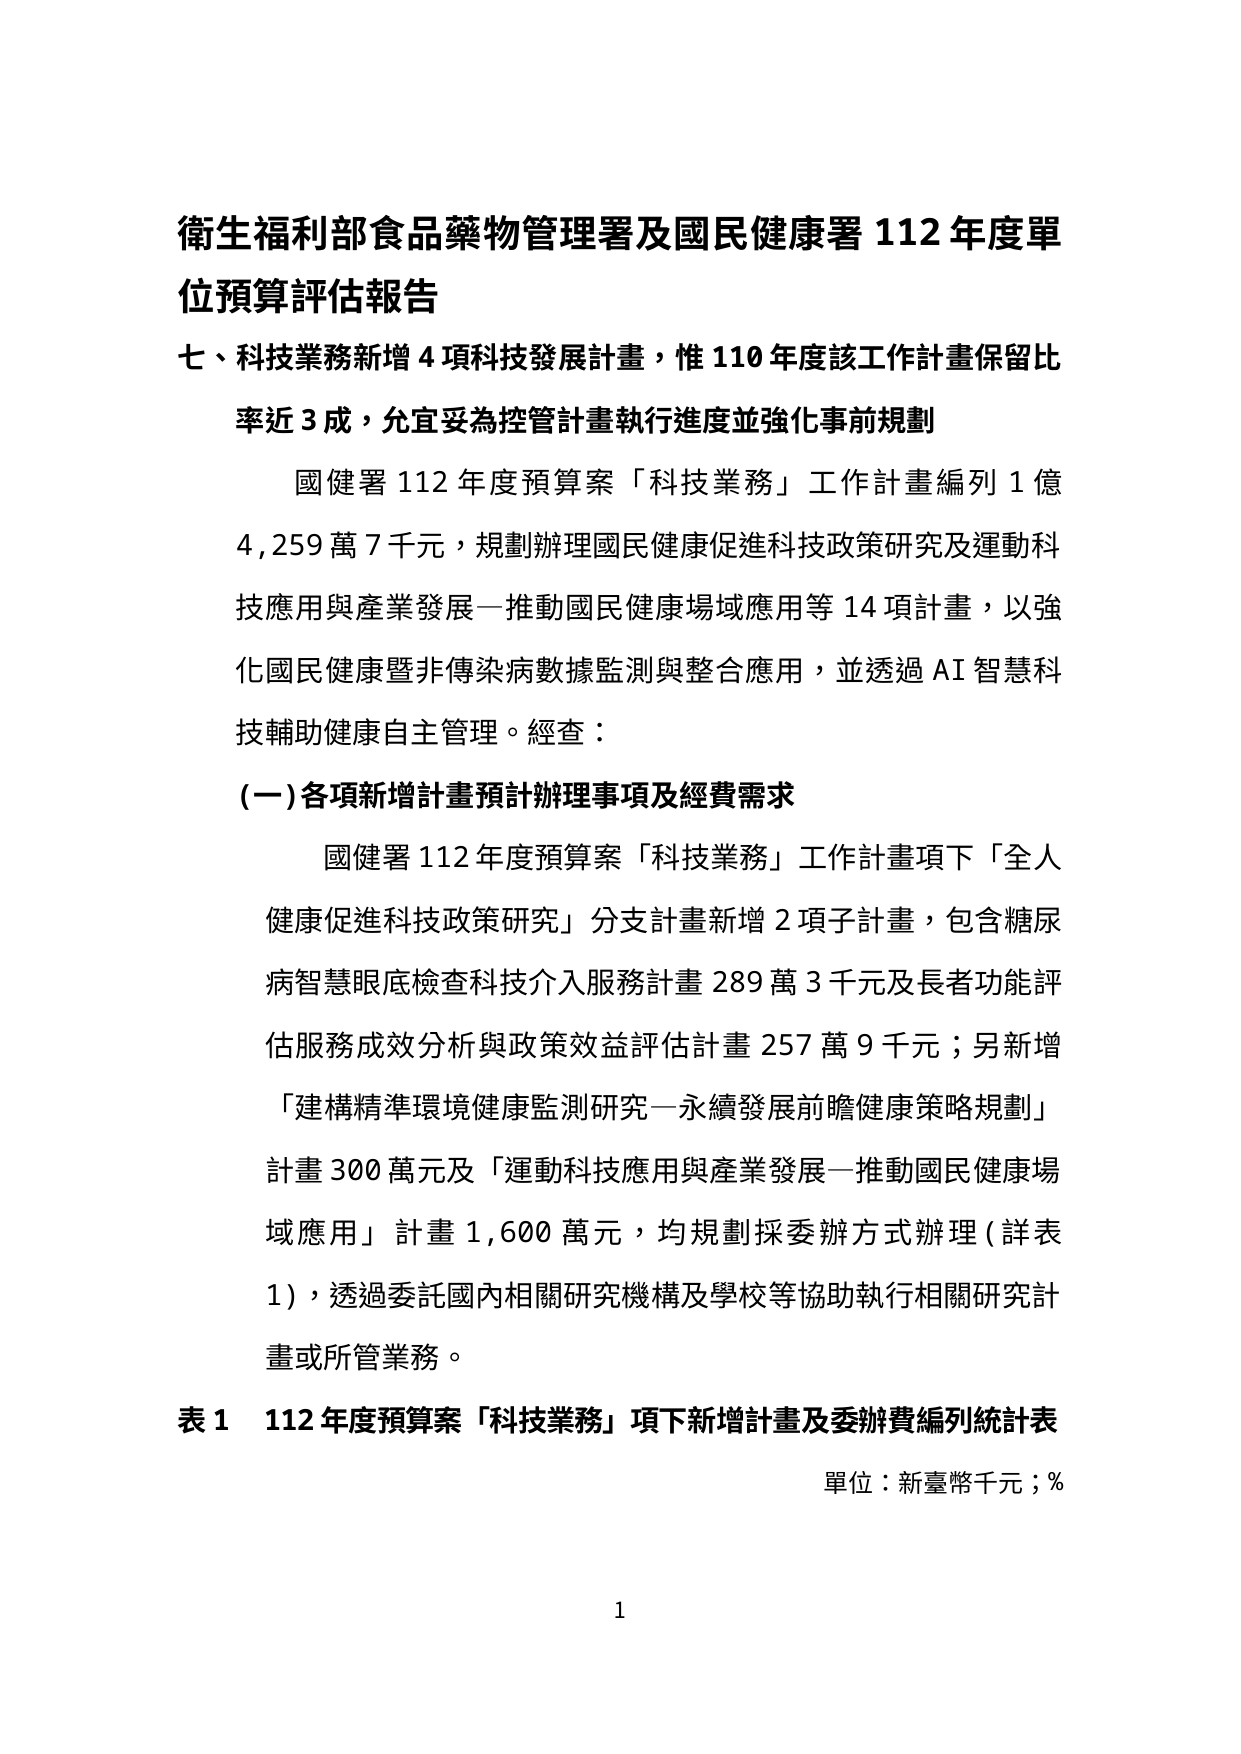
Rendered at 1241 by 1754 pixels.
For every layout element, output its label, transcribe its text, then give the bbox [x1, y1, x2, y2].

text 衛生福利部食品藥物管理署及國民健康署112年度單位預算評估報告 [177, 189, 1063, 314]
text (一)各項新增計畫預計辦理事項及經費需求 [236, 752, 1063, 814]
text 七、科技業務新增4項科技發展計畫，惟110年度該工作計畫保留比率近3成，允宜妥為控管計畫執行進度並強化事前規劃 [177, 314, 1063, 439]
text 國健署112年度預算案「科技業務」工作計畫項下「全人健康促進科技政策研究」分支計畫新增2項子計畫，包含糖尿病智慧眼底檢查科技介入服務計畫289萬3千元及長者功能評估服務成效分析與政策效益評估計畫257萬9千元；另新增「建構精準環境健康監測研究—永續發展前瞻健康策略規劃」計畫300萬元及「運動科技應用與產業發展—推動國民健康場域應用」計畫1,600萬元，均規劃採委辦方式辦理(詳表1)，透過委託國內相關研究機構及學校等協助執行相關研究計畫或所管業務。 [265, 814, 1063, 1377]
text 單位：新臺幣千元；% [177, 1439, 1063, 1502]
text 國健署112年度預算案「科技業務」工作計畫編列1億4,259萬7千元，規劃辦理國民健康促進科技政策研究及運動科技應用與產業發展—推動國民健康場域應用等14項計畫，以強化國民健康暨非傳染病數據監測與整合應用，並透過AI智慧科技輔助健康自主管理。經查： [236, 439, 1063, 752]
text 表1 112年度預算案「科技業務」項下新增計畫及委辦費編列統計表 [177, 1377, 1063, 1439]
